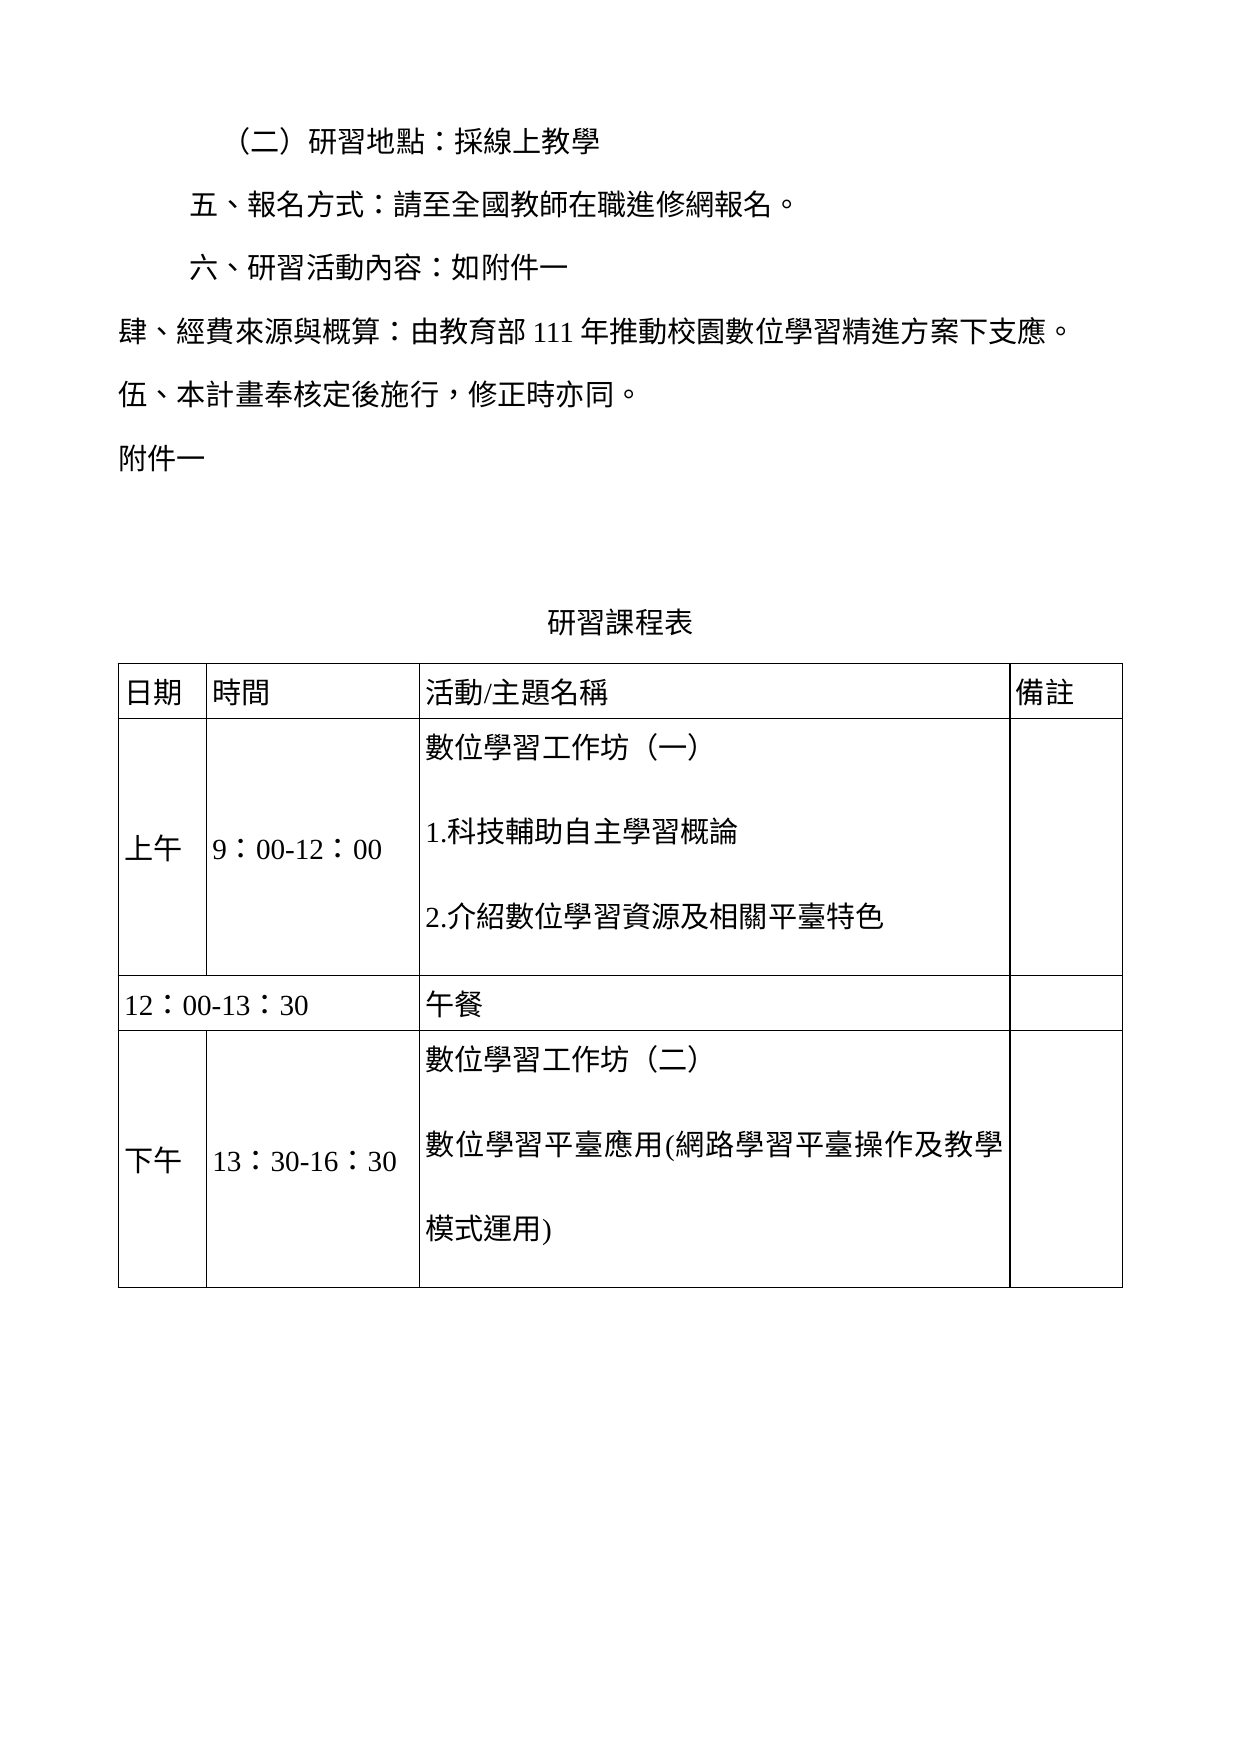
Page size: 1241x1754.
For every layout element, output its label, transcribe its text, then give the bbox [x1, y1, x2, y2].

table_cell 9：00-12：00 [207, 719, 419, 975]
text 研習課程表 [118, 599, 1122, 642]
table_cell 下午 [119, 1031, 206, 1287]
table_cell 數位學習工作坊（二） 數位學習平臺應用(網路學習平臺操作及教學模式運用) [420, 1031, 1009, 1287]
table_header 活動/主題名稱 [420, 664, 1009, 718]
table_header 日期 [119, 664, 206, 718]
text 五、報名方式：請至全國教師在職進修網報名。 [189, 182, 1122, 224]
table_cell [1011, 719, 1122, 975]
text 六、研習活動內容：如附件一 [189, 245, 1122, 287]
table_cell 午餐 [420, 976, 1009, 1030]
text 肆、經費來源與概算：由教育部111年推動校園數位學習精進方案下支應。 [118, 308, 1122, 351]
text 附件一 [118, 435, 1122, 478]
table_cell [1011, 1031, 1122, 1287]
table_cell 上午 [119, 719, 206, 975]
table_header 備註 [1011, 664, 1122, 718]
table_header 時間 [207, 664, 419, 718]
table_cell 13：30-16：30 [207, 1031, 419, 1287]
table_cell 12：00-13：30 [119, 976, 419, 1030]
table_cell 數位學習工作坊（一） 1.科技輔助自主學習概論 2.介紹數位學習資源及相關平臺特色 [420, 719, 1009, 975]
table_cell [1011, 976, 1122, 1030]
text （二）研習地點：採線上教學 [221, 118, 1122, 160]
text 伍、本計畫奉核定後施行，修正時亦同。 [118, 372, 1122, 414]
